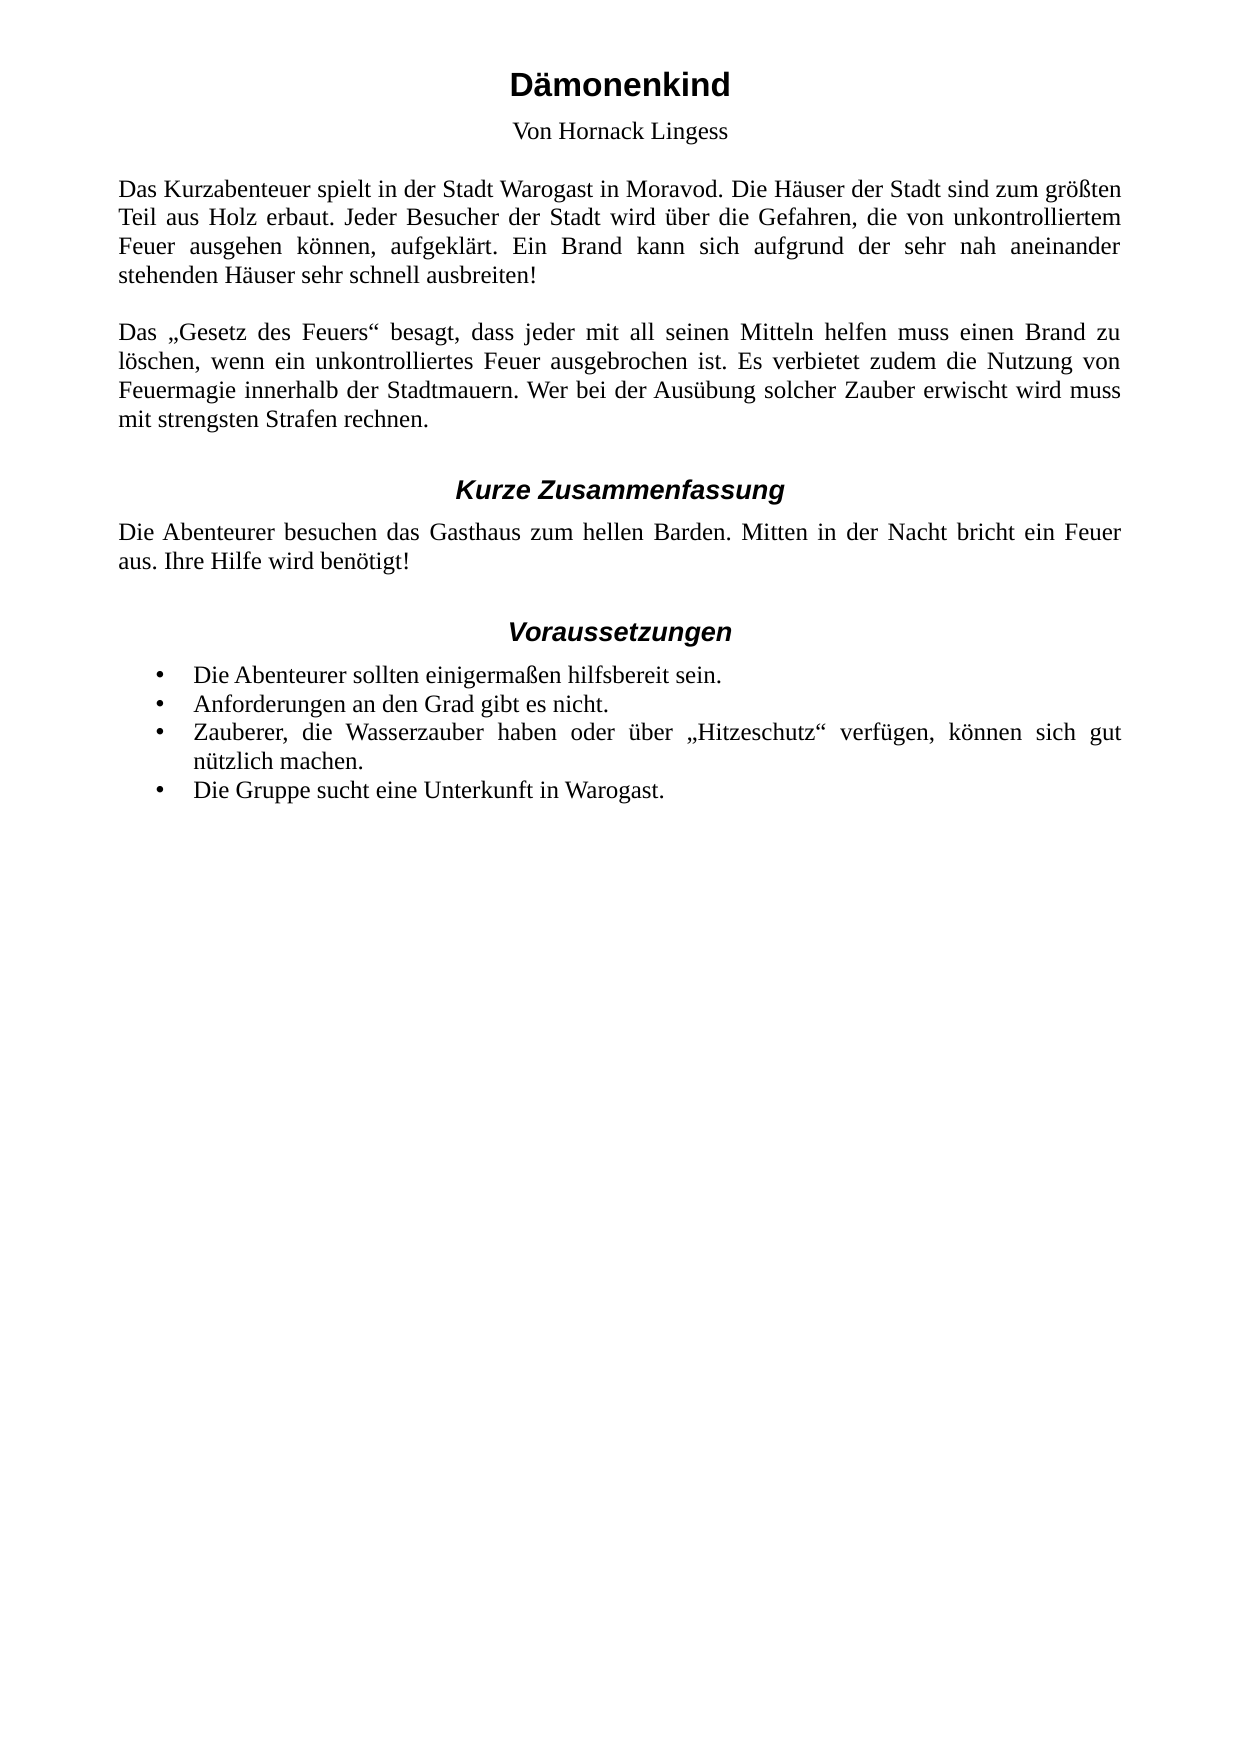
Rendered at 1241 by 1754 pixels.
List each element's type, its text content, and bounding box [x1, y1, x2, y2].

subtitle Dämonenkind [118, 65, 1122, 104]
subtitle Voraussetzungen [118, 616, 1122, 647]
subtitle Kurze Zusammenfassung [118, 474, 1122, 505]
text Die Abenteurer besuchen das Gasthaus zum hellen Barden. Mitten in der Nacht bricht ein Feuer aus. Ihre Hilfe wird benötigt! [118, 517, 1122, 575]
list Die Abenteurer sollten einigermaßen hilfsbereit sein. [156, 660, 1122, 689]
list Zauberer, die Wasserzauber haben oder über „Hitzeschutz“ verfügen, können sich gut nützlich machen. [156, 717, 1122, 775]
text Das „Gesetz des Feuers“ besagt, dass jeder mit all seinen Mitteln helfen muss einen Brand zu löschen, wenn ein unkontrolliertes Feuer ausgebrochen ist. Es verbietet zudem die Nutzung von Feuermagie innerhalb der Stadtmauern. Wer bei der Ausübung solcher Zauber erwischt wird muss mit strengsten Strafen rechnen. [118, 317, 1122, 432]
text Das Kurzabenteuer spielt in der Stadt Warogast in Moravod. Die Häuser der Stadt sind zum größten Teil aus Holz erbaut. Jeder Besucher der Stadt wird über die Gefahren, die von unkontrolliertem Feuer ausgehen können, aufgeklärt. Ein Brand kann sich aufgrund der sehr nah aneinander stehenden Häuser sehr schnell ausbreiten! [118, 174, 1122, 289]
list Anforderungen an den Grad gibt es nicht. [156, 689, 1122, 717]
text Von Hornack Lingess [118, 116, 1122, 145]
list Die Gruppe sucht eine Unterkunft in Warogast. [156, 775, 1122, 804]
